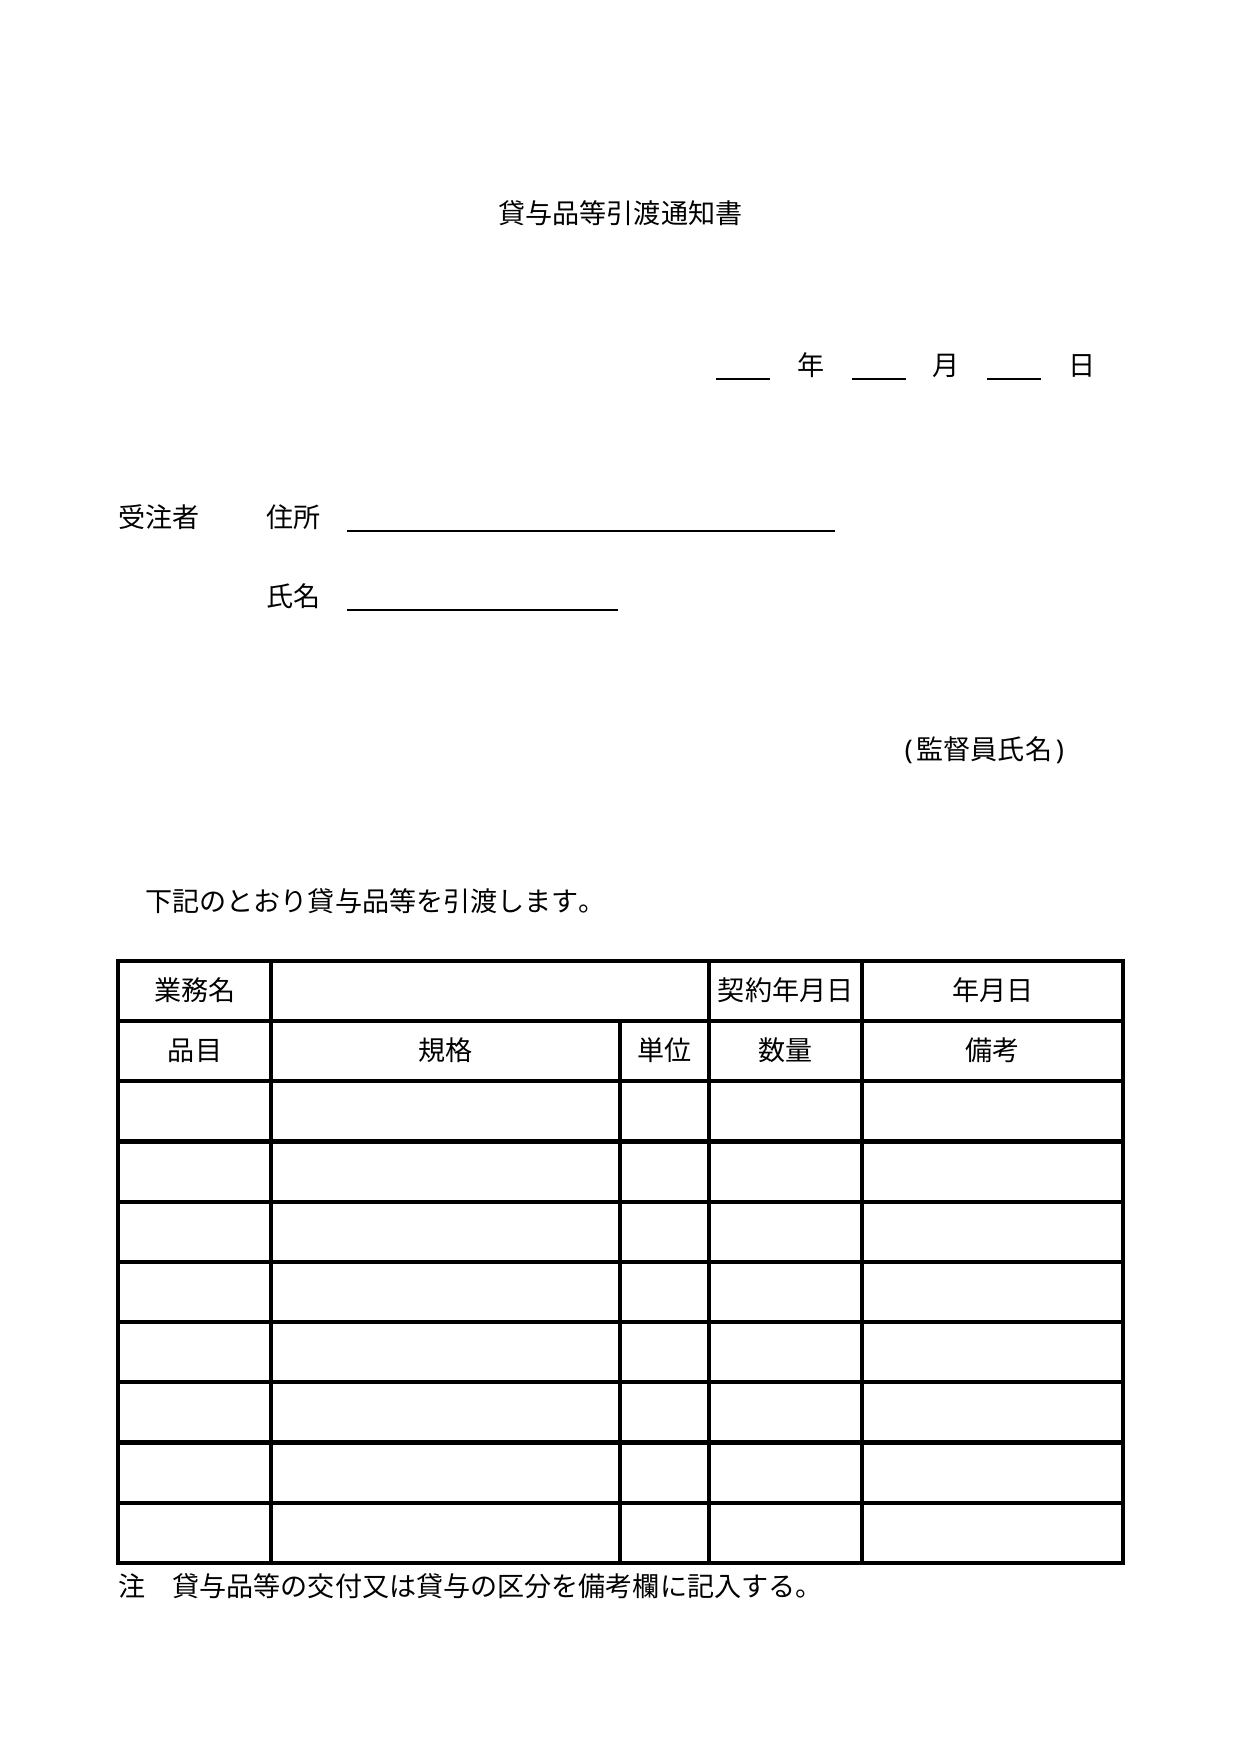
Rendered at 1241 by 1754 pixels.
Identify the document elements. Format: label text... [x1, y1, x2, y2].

table_cell [273, 1505, 618, 1561]
table_cell [273, 1324, 618, 1380]
table_cell [273, 1144, 618, 1199]
table_cell [864, 1445, 1121, 1501]
table_cell [120, 1384, 269, 1440]
table_cell [622, 1083, 707, 1139]
text 受注者 住所 [118, 496, 1122, 536]
table_cell [711, 1384, 860, 1440]
table_cell 規格 [273, 1023, 618, 1079]
text 貸与品等引渡通知書 [118, 192, 1122, 231]
table_cell [864, 1083, 1121, 1139]
table_cell [273, 1384, 618, 1440]
table_cell [120, 1264, 269, 1320]
table_cell 品目 [120, 1023, 269, 1079]
table_cell [711, 1324, 860, 1380]
text 年 月 日 [118, 344, 1122, 383]
table_cell [864, 1204, 1121, 1260]
table_cell [120, 1324, 269, 1380]
table_cell [711, 1264, 860, 1320]
table_cell [273, 1204, 618, 1260]
table_header [273, 963, 707, 1019]
table_cell [864, 1264, 1121, 1320]
text 下記のとおり貸与品等を引渡します。 [118, 880, 1122, 919]
table_cell [622, 1324, 707, 1380]
table_cell 単位 [622, 1023, 707, 1079]
text (監督員氏名) [118, 728, 1122, 767]
table_cell [711, 1445, 860, 1501]
table_cell [864, 1144, 1121, 1199]
table_cell 備考 [864, 1023, 1121, 1079]
table_cell [120, 1505, 269, 1561]
table_header 年月日 [864, 963, 1121, 1019]
table_cell [622, 1144, 707, 1199]
table_cell [622, 1505, 707, 1561]
table_cell [864, 1384, 1121, 1440]
table_cell [622, 1445, 707, 1501]
table_cell [120, 1204, 269, 1260]
text 氏名 [118, 575, 1122, 614]
table_cell [622, 1264, 707, 1320]
table_cell [120, 1083, 269, 1139]
table_header 契約年月日 [711, 963, 860, 1019]
text 注 貸与品等の交付又は貸与の区分を備考欄に記入する。 [118, 1565, 1122, 1604]
table_cell [120, 1144, 269, 1199]
table_cell 数量 [711, 1023, 860, 1079]
table_cell [273, 1083, 618, 1139]
table_cell [622, 1204, 707, 1260]
table_cell [273, 1445, 618, 1501]
table_cell [711, 1144, 860, 1199]
table_cell [864, 1505, 1121, 1561]
table_header 業務名 [120, 963, 269, 1019]
table_cell [711, 1083, 860, 1139]
table_cell [864, 1324, 1121, 1380]
table_cell [120, 1445, 269, 1501]
table_cell [622, 1384, 707, 1440]
table_cell [273, 1264, 618, 1320]
table_cell [711, 1204, 860, 1260]
table_cell [711, 1505, 860, 1561]
